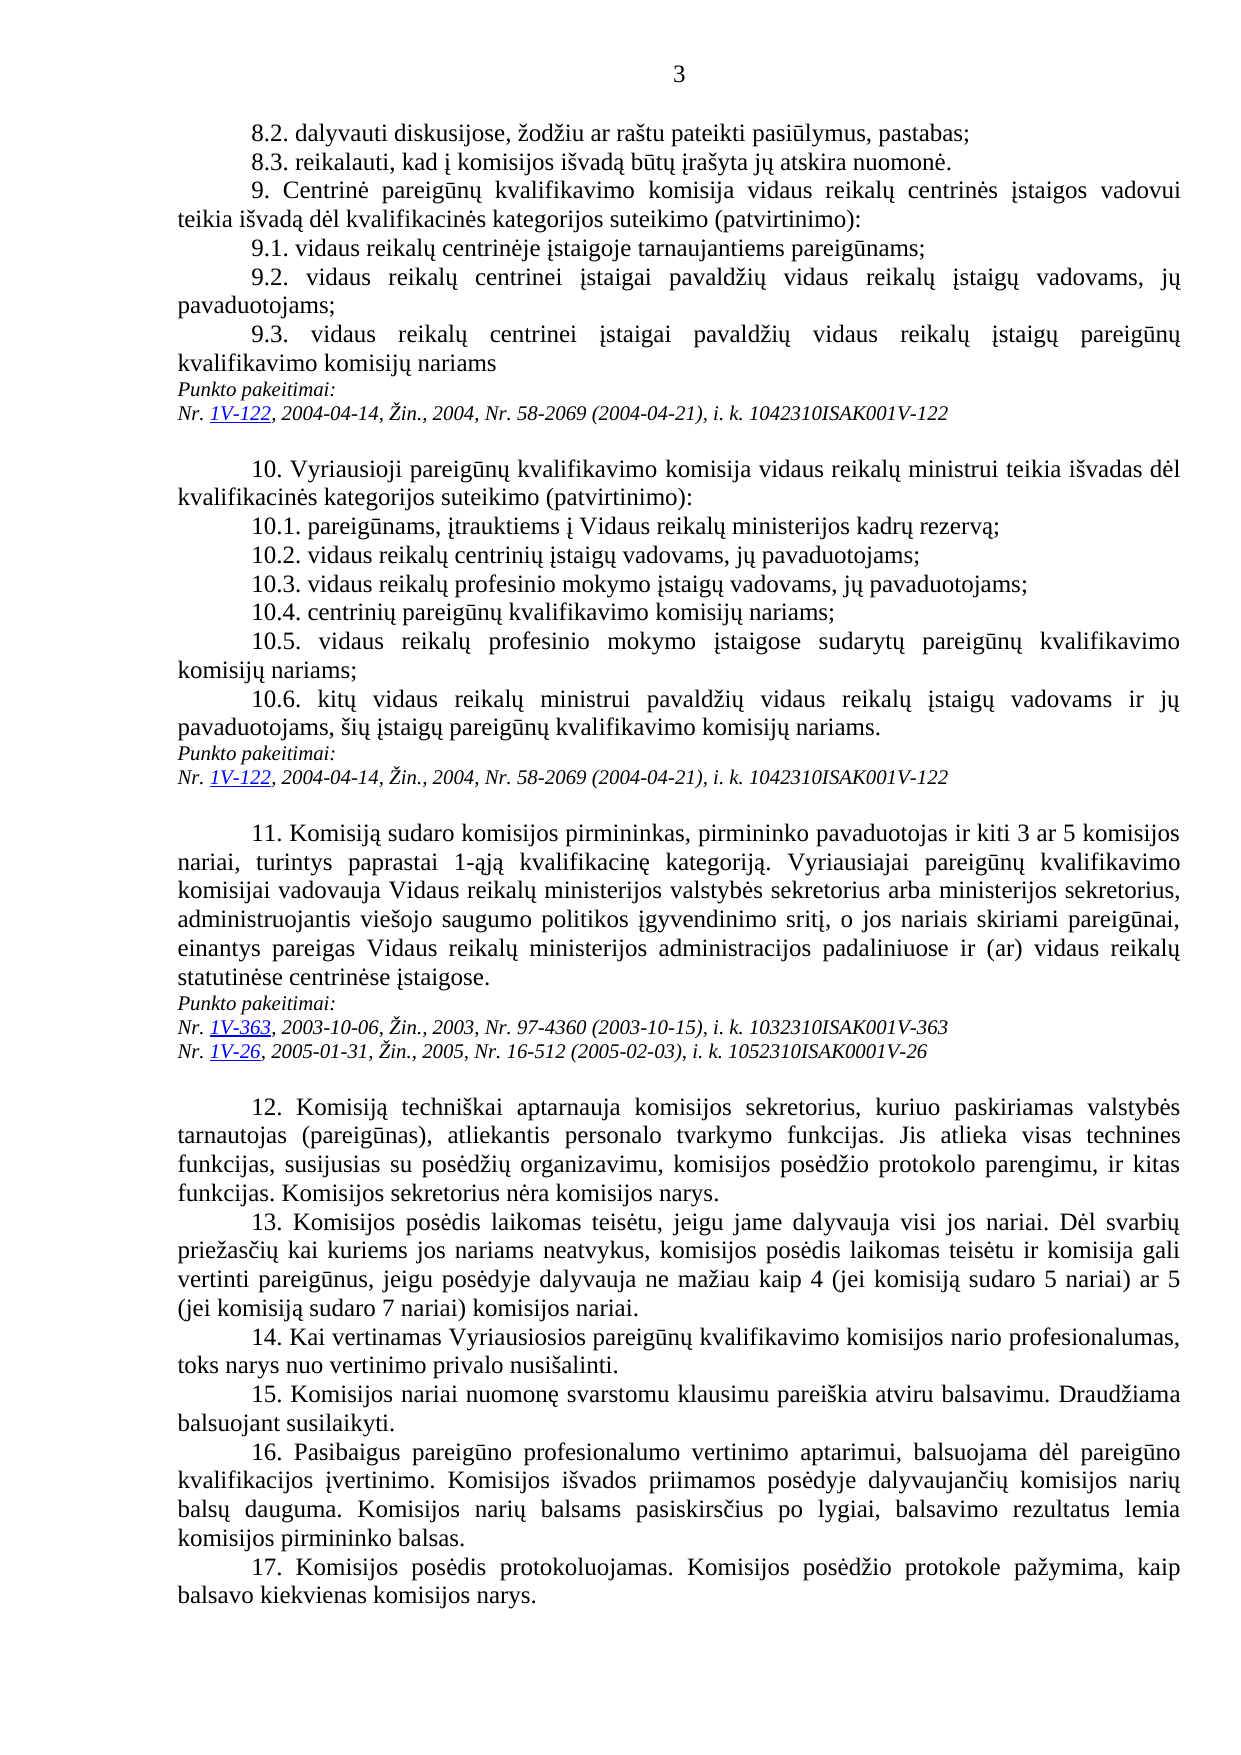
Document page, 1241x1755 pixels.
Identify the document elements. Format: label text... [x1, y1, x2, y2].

text 9.2. vidaus reikalų centrinei įstaigai pavaldžių vidaus reikalų įstaigų vadovams, jų pavaduotojams; [177, 262, 1181, 319]
text 13. Komisijos posėdis laikomas teisėtu, jeigu jame dalyvauja visi jos nariai. Dėl svarbių priežasčių kai kuriems jos nariams neatvykus, komisijos posėdis laikomas teisėtu ir komisija gali vertinti pareigūnus, jeigu posėdyje dalyvauja ne mažiau kaip 4 (jei komisiją sudaro 5 nariai) ar 5 (jei komisiją sudaro 7 nariai) komisijos nariai. [177, 1207, 1181, 1322]
text Nr. 1V-363, 2003-10-06, Žin., 2003, Nr. 97-4360 (2003-10-15), i. k. 1032310ISAK001V-363 [177, 1015, 1181, 1039]
text 9.3. vidaus reikalų centrinei įstaigai pavaldžių vidaus reikalų įstaigų pareigūnų kvalifikavimo komisijų nariams [177, 319, 1181, 377]
text 14. Kai vertinamas Vyriausiosios pareigūnų kvalifikavimo komisijos nario profesionalumas, toks narys nuo vertinimo privalo nusišalinti. [177, 1322, 1181, 1379]
text 8.2. dalyvauti diskusijose, žodžiu ar raštu pateikti pasiūlymus, pastabas; [177, 118, 1181, 147]
text 12. Komisiją techniškai aptarnauja komisijos sekretorius, kuriuo paskiriamas valstybės tarnautojas (pareigūnas), atliekantis personalo tvarkymo funkcijas. Jis atlieka visas technines funkcijas, susijusias su posėdžių organizavimu, komisijos posėdžio protokolo parengimu, ir kitas funkcijas. Komisijos sekretorius nėra komisijos narys. [177, 1092, 1181, 1207]
text 9.1. vidaus reikalų centrinėje įstaigoje tarnaujantiems pareigūnams; [177, 233, 1181, 262]
text 10.6. kitų vidaus reikalų ministrui pavaldžių vidaus reikalų įstaigų vadovams ir jų pavaduotojams, šių įstaigų pareigūnų kvalifikavimo komisijų nariams. [177, 684, 1181, 741]
text Nr. 1V-122, 2004-04-14, Žin., 2004, Nr. 58-2069 (2004-04-21), i. k. 1042310ISAK001V-122 [177, 401, 1181, 425]
text 11. Komisiją sudaro komisijos pirmininkas, pirmininko pavaduotojas ir kiti 3 ar 5 komisijos nariai, turintys paprastai 1-ąją kvalifikacinę kategoriją. Vyriausiajai pareigūnų kvalifikavimo komisijai vadovauja Vidaus reikalų ministerijos valstybės sekretorius arba ministerijos sekretorius, administruojantis viešojo saugumo politikos įgyvendinimo sritį, o jos nariais skiriami pareigūnai, einantys pareigas Vidaus reikalų ministerijos administracijos padaliniuose ir (ar) vidaus reikalų statutinėse centrinėse įstaigose. [177, 818, 1181, 991]
text 10. Vyriausioji pareigūnų kvalifikavimo komisija vidaus reikalų ministrui teikia išvadas dėl kvalifikacinės kategorijos suteikimo (patvirtinimo): [177, 454, 1181, 511]
text Punkto pakeitimai: [177, 377, 1181, 401]
text 10.5. vidaus reikalų profesinio mokymo įstaigose sudarytų pareigūnų kvalifikavimo komisijų nariams; [177, 626, 1181, 684]
text Nr. 1V-26, 2005-01-31, Žin., 2005, Nr. 16-512 (2005-02-03), i. k. 1052310ISAK0001V-26 [177, 1039, 1181, 1063]
text 17. Komisijos posėdis protokoluojamas. Komisijos posėdžio protokole pažymima, kaip balsavo kiekvienas komisijos narys. [177, 1552, 1181, 1609]
text 15. Komisijos nariai nuomonę svarstomu klausimu pareiškia atviru balsavimu. Draudžiama balsuojant susilaikyti. [177, 1379, 1181, 1437]
text Punkto pakeitimai: [177, 991, 1181, 1015]
text Nr. 1V-122, 2004-04-14, Žin., 2004, Nr. 58-2069 (2004-04-21), i. k. 1042310ISAK001V-122 [177, 765, 1181, 789]
text 10.1. pareigūnams, įtrauktiems į Vidaus reikalų ministerijos kadrų rezervą; [177, 511, 1181, 540]
text 9. Centrinė pareigūnų kvalifikavimo komisija vidaus reikalų centrinės įstaigos vadovui teikia išvadą dėl kvalifikacinės kategorijos suteikimo (patvirtinimo): [177, 176, 1181, 233]
text 10.3. vidaus reikalų profesinio mokymo įstaigų vadovams, jų pavaduotojams; [177, 569, 1181, 597]
text 10.4. centrinių pareigūnų kvalifikavimo komisijų nariams; [177, 597, 1181, 626]
text Punkto pakeitimai: [177, 741, 1181, 765]
text 16. Pasibaigus pareigūno profesionalumo vertinimo aptarimui, balsuojama dėl pareigūno kvalifikacijos įvertinimo. Komisijos išvados priimamos posėdyje dalyvaujančių komisijos narių balsų dauguma. Komisijos narių balsams pasiskirsčius po lygiai, balsavimo rezultatus lemia komisijos pirmininko balsas. [177, 1437, 1181, 1552]
text 8.3. reikalauti, kad į komisijos išvadą būtų įrašyta jų atskira nuomonė. [177, 147, 1181, 176]
text 10.2. vidaus reikalų centrinių įstaigų vadovams, jų pavaduotojams; [177, 540, 1181, 569]
